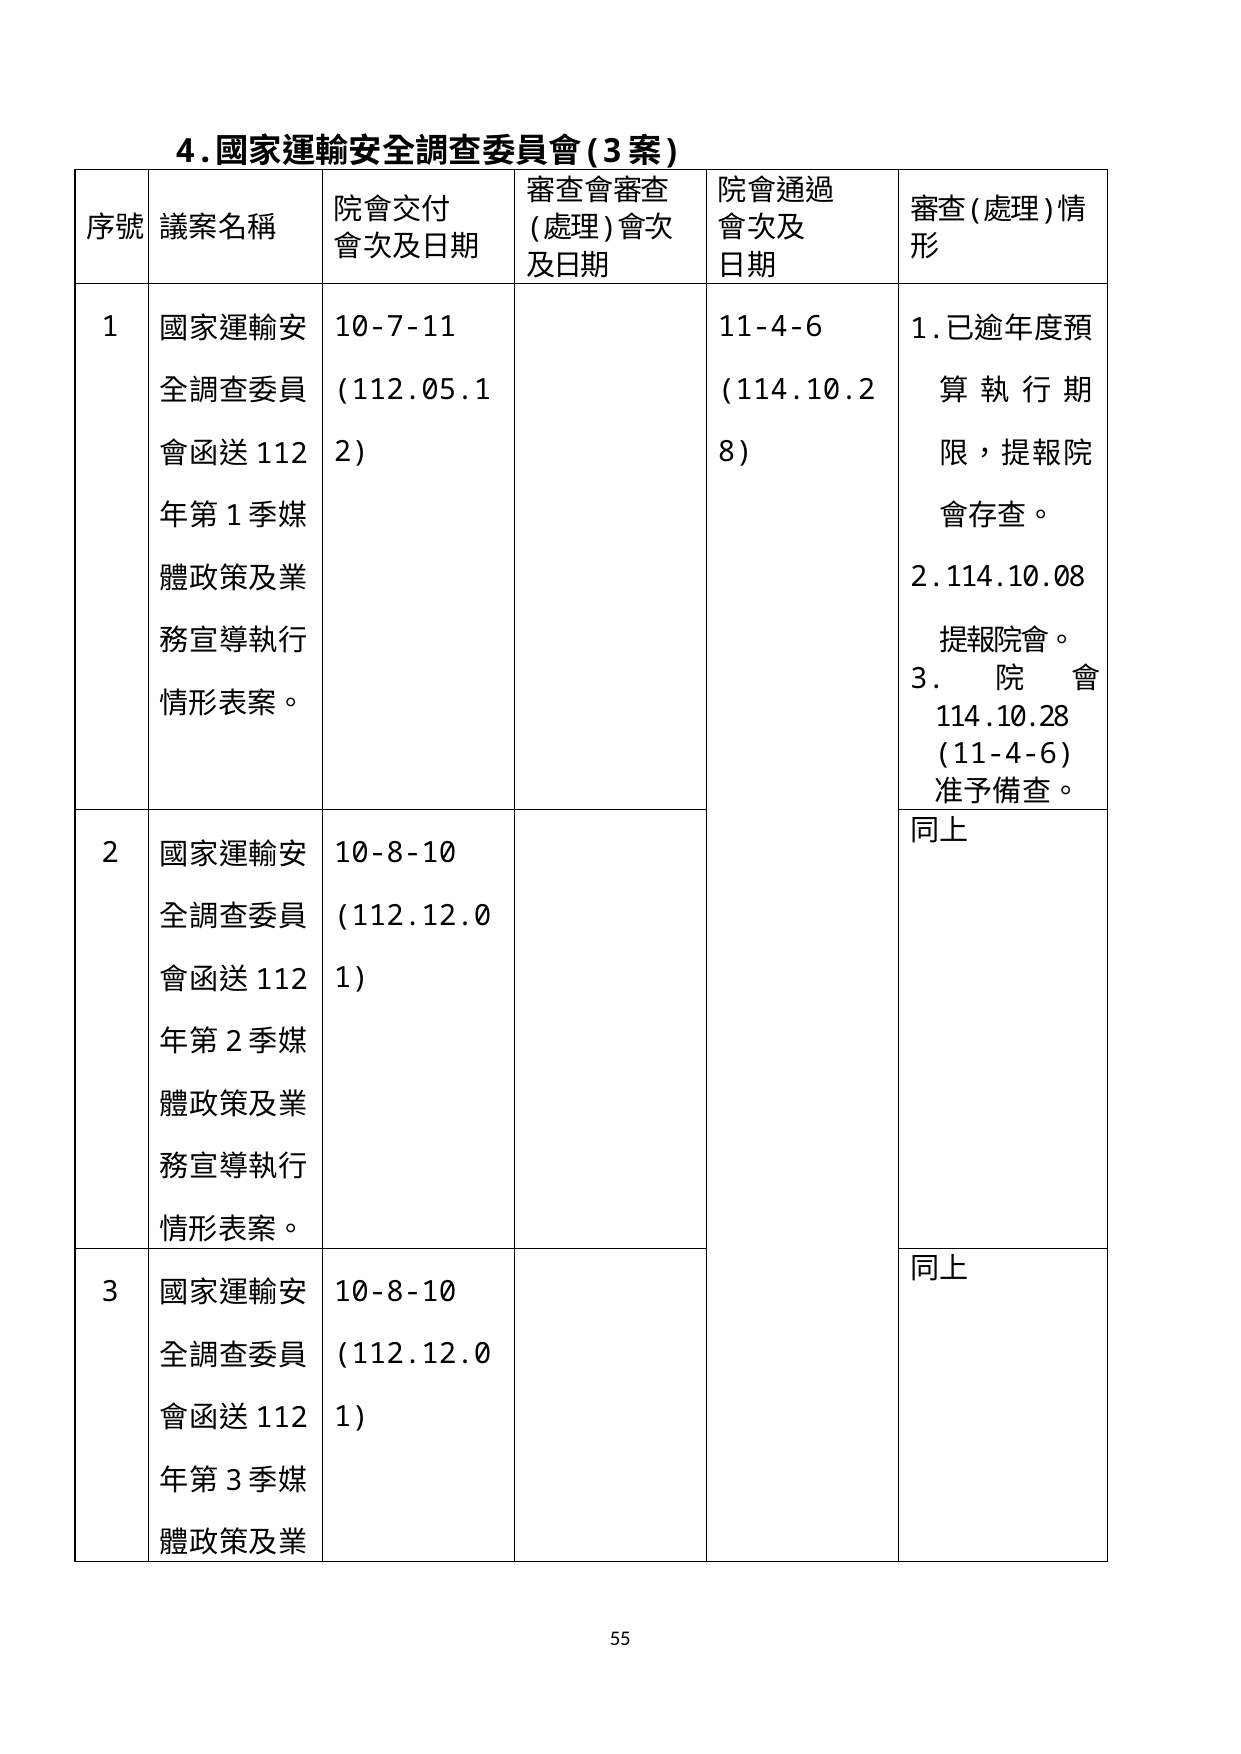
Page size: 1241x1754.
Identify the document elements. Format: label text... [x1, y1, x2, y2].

table_cell 國家運輸安全調查委員會函送112年第2季媒體政策及業務宣導執行情形表案。 [149, 810, 322, 1247]
table_header 審查(處理)情形 [899, 170, 1107, 283]
table_header 審查會審查(處理)會次及日期 [515, 170, 706, 283]
table_cell 2 [76, 810, 148, 1247]
table_cell 10-7-11 (112.05.12) [323, 284, 514, 809]
table_cell [515, 284, 706, 809]
table_cell [515, 810, 706, 1247]
table_cell 同上 [899, 810, 1107, 1247]
table_header 議案名稱 [149, 170, 322, 283]
table_cell 10-8-10 (112.12.01) [323, 810, 514, 1247]
table_cell 10-8-10 (112.12.01) [323, 1249, 514, 1561]
table_header 院會交付 會次及日期 [323, 170, 514, 283]
table_cell 1.已逾年度預算執行期限，提報院會存查。 2.114.10.08提報院會。 3.院會114.10.28 (11-4-6)准予備查。 [899, 284, 1107, 809]
table_cell 3 [76, 1249, 148, 1561]
table_cell 1 [76, 284, 148, 809]
table_cell [515, 1249, 706, 1561]
table_cell 國家運輸安全調查委員會函送112年第3季媒體政策及業 [149, 1249, 322, 1561]
subtitle 4.國家運輸安全調查委員會(3案) [75, 107, 1165, 169]
table_cell 國家運輸安全調查委員會函送112年第1季媒體政策及業務宣導執行情形表案。 [149, 284, 322, 809]
table_cell 同上 [899, 1249, 1107, 1561]
table_header 序號 [76, 170, 148, 283]
table_header 院會通過 會次及 日期 [707, 170, 898, 283]
table_cell 11-4-6 (114.10.28) [707, 284, 898, 1561]
